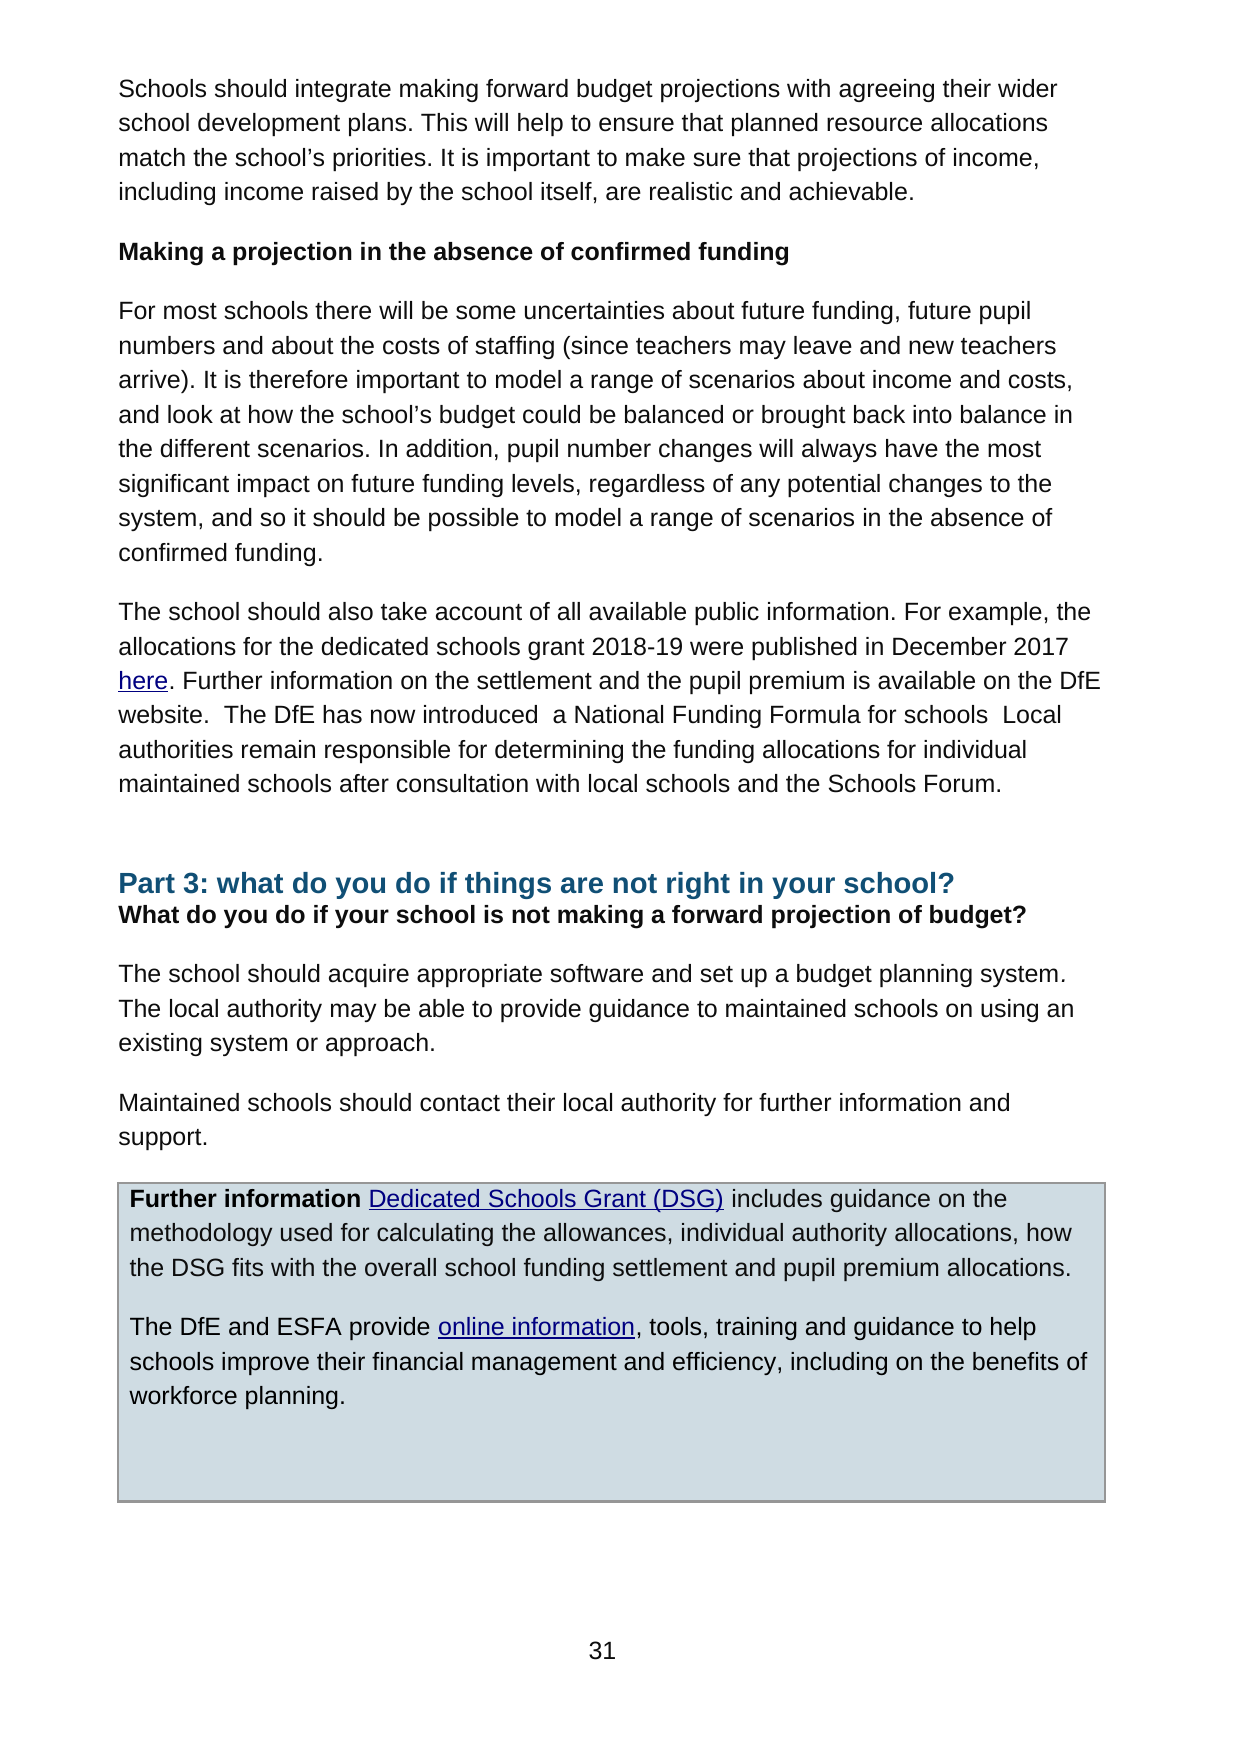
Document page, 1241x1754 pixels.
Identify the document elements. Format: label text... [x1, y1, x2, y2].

table_header Further information Dedicated Schools Grant (DSG) includes guidance on the methodology used for calculating the allowances, individual authority allocations, how the DSG fits with the overall school funding settlement and pupil premium allocations. The DfE and ESFA provide online information, tools, training and guidance to help schools improve their financial management and efficiency, including on the benefits of workforce planning. [119, 1184, 1104, 1500]
text What do you do if your school is not making a forward projection of budget? [118, 900, 1107, 929]
text Schools should integrate making forward budget projections with agreeing their wider school development plans. This will help to ensure that planned resource allocations match the school’s priorities. It is important to make sure that projections of income, including income raised by the school itself, are realistic and achievable. [118, 74, 1107, 206]
text For most schools there will be some uncertainties about future funding, future pupil numbers and about the costs of staffing (since teachers may leave and new teachers arrive). It is therefore important to model a range of scenarios about income and costs, and look at how the school’s budget could be balanced or brought back into balance in the different scenarios. In addition, pupil number changes will always have the most significant impact on future funding levels, regardless of any potential changes to the system, and so it should be possible to model a range of scenarios in the absence of confirmed funding. [118, 296, 1107, 566]
text The school should acquire appropriate software and set up a budget planning system. The local authority may be able to provide guidance to maintained schools on using an existing system or approach. [118, 959, 1107, 1057]
text Making a projection in the absence of confirmed funding [118, 237, 1107, 266]
text Maintained schools should contact their local authority for further information and support. [118, 1088, 1107, 1151]
text The school should also take account of all available public information. For example, the allocations for the dedicated schools grant 2018-19 were published in December 2017 here. Further information on the settlement and the pupil premium is available on the DfE website. The DfE has now introduced a National Funding Formula for schools Local authorities remain responsible for determining the funding allocations for individual maintained schools after consultation with local schools and the Schools Forum. [118, 597, 1107, 798]
subtitle Part 3: what do you do if things are not right in your school? [118, 866, 1107, 900]
